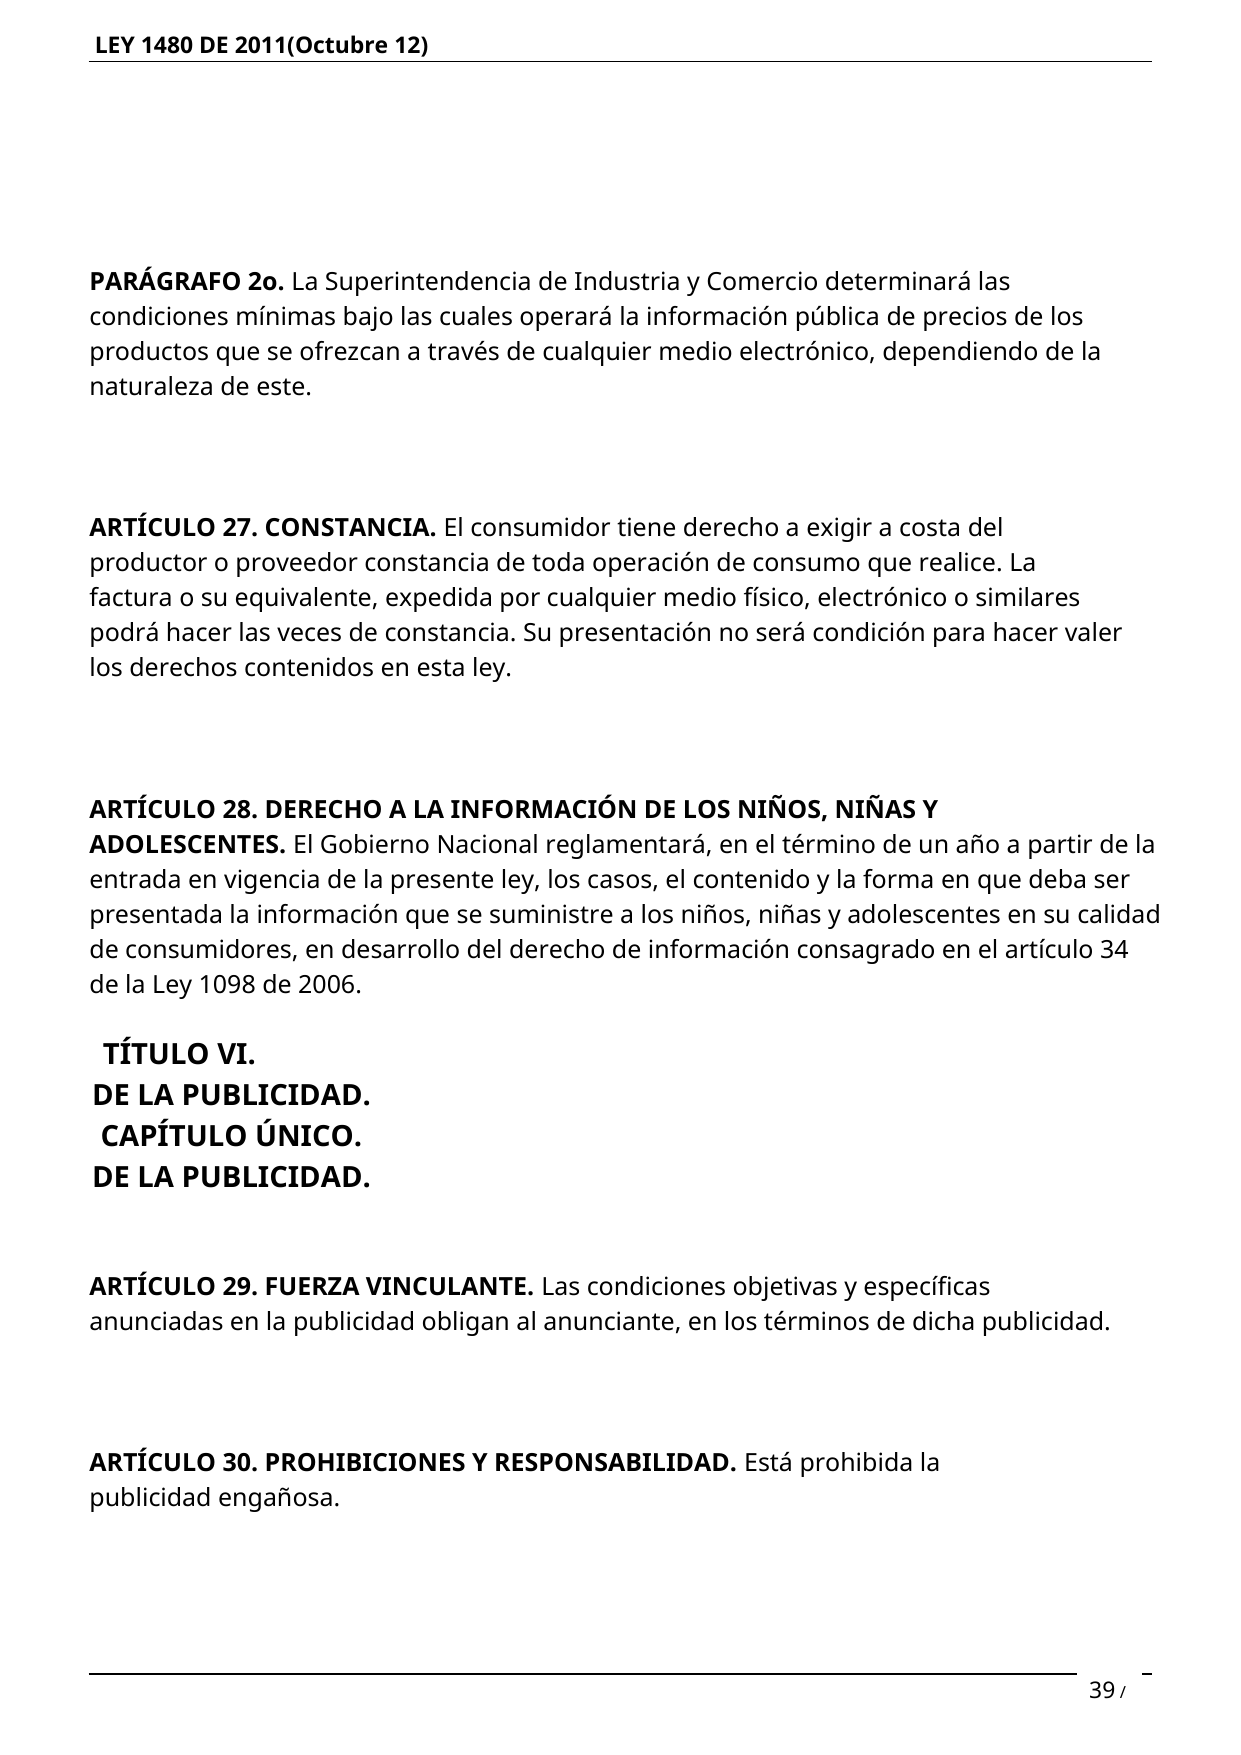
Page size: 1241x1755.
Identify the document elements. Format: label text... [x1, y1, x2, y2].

text ARTÍCULO 29. FUERZA VINCULANTE. Las condiciones objetivas y específicas anunciadas en la publicidad obligan al anunciante, en los términos de dicha publicidad. [89, 1268, 1127, 1337]
text DE LA PUBLICIDAD. CAPÍTULO ÚNICO. DE LA PUBLICIDAD. [89, 1075, 373, 1196]
text PARÁGRAFO 2o. La Superintendencia de Industria y Comercio determinará las condiciones mínimas bajo las cuales operará la información pública de precios de los productos que se ofrezcan a través de cualquier medio electrónico, dependiendo de la naturaleza de este. [89, 263, 1152, 402]
subtitle TÍTULO VI. [89, 1033, 269, 1073]
text ARTÍCULO 27. CONSTANCIA. El consumidor tiene derecho a exigir a costa del productor o proveedor constancia de toda operación de consumo que realice. La factura o su equivalente, expedida por cualquier medio físico, electrónico o similares podrá hacer las veces de constancia. Su presentación no será condición para hacer valer los derechos contenidos en esta ley. [89, 510, 1127, 684]
text ARTÍCULO 28. DERECHO A LA INFORMACIÓN DE LOS NIÑOS, NIÑAS Y [89, 792, 1163, 826]
text ADOLESCENTES. El Gobierno Nacional reglamentará, en el término de un año a partir de la entrada en vigencia de la presente ley, los casos, el contenido y la forma en que deba ser presentada la información que se suministre a los niños, niñas y adolescentes en su calidad de consumidores, en desarrollo del derecho de información consagrado en el artículo 34 de la Ley 1098 de 2006. [89, 827, 1163, 1001]
text ARTÍCULO 30. PROHIBICIONES Y RESPONSABILIDAD. Está prohibida la publicidad engañosa. [89, 1445, 1062, 1514]
